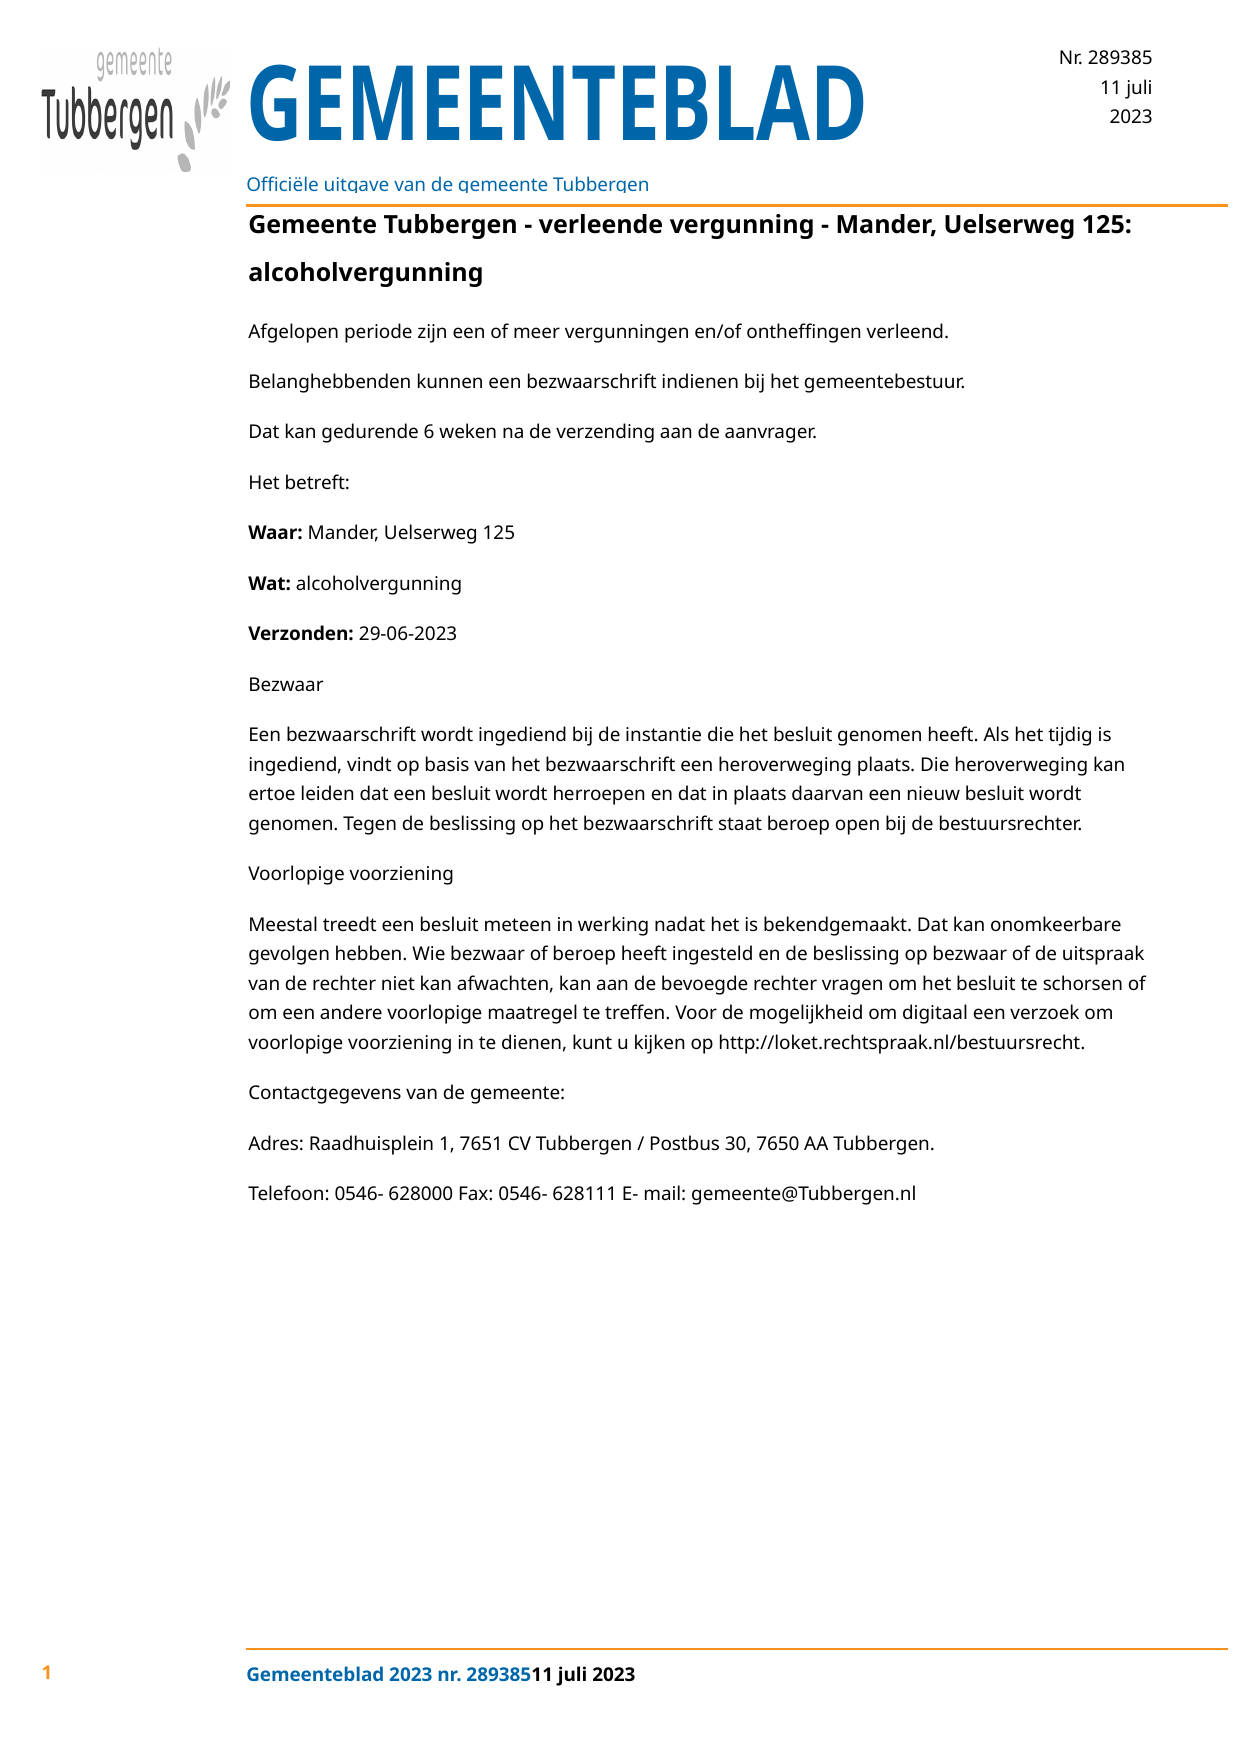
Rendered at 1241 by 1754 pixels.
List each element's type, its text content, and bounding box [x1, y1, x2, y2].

text Voorlopige voorziening [248, 860, 1152, 886]
text Dat kan gedurende 6 weken na de verzending aan de aanvrager. [248, 419, 1152, 444]
text Afgelopen periode zijn een of meer vergunningen en/of ontheffingen verleend. [248, 318, 1152, 344]
text Meestal treedt een besluit meteen in werking nadat het is bekendgemaakt. Dat kan onomkeerbare gevolgen hebben. Wie bezwaar of beroep heeft ingesteld en de beslissing op bezwaar of de uitspraak van de rechter niet kan afwachten, kan aan de bevoegde rechter vragen om het besluit te schorsen of om een andere voorlopige maatregel te treffen. Voor de mogelijkheid om digitaal een verzoek om voorlopige voorziening in te dienen, kunt u kijken op http://loket.rechtspraak.nl/bestuursrecht. [248, 911, 1152, 1055]
text Belanghebbenden kunnen een bezwaarschrift indienen bij het gemeentebestuur. [248, 368, 1152, 394]
text Het betreft: [248, 469, 1152, 495]
text Telefoon: 0546- 628000 Fax: 0546- 628111 E- mail: gemeente@Tubbergen.nl [248, 1180, 1152, 1206]
text Bezwaar [248, 671, 1152, 697]
picture [41, 47, 231, 172]
text Contactgegevens van de gemeente: [248, 1079, 1152, 1105]
text Adres: Raadhuisplein 1, 7651 CV Tubbergen / Postbus 30, 7650 AA Tubbergen. [248, 1130, 1152, 1156]
text Waar: Mander, Uelserweg 125 [248, 519, 1152, 545]
text Wat: alcoholvergunning [248, 570, 1152, 596]
text Verzonden: 29-06-2023 [248, 620, 1152, 646]
text Gemeente Tubbergen - verleende vergunning - Mander, Uelserweg 125: alcoholvergunning [248, 207, 1152, 288]
text Een bezwaarschrift wordt ingediend bij de instantie die het besluit genomen heeft. Als het tijdig is ingediend, vindt op basis van het bezwaarschrift een heroverweging plaats. Die heroverweging kan ertoe leiden dat een besluit wordt herroepen en dat in plaats daarvan een nieuw besluit wordt genomen. Tegen de beslissing op het bezwaarschrift staat beroep open bij de bestuursrechter. [248, 721, 1152, 836]
